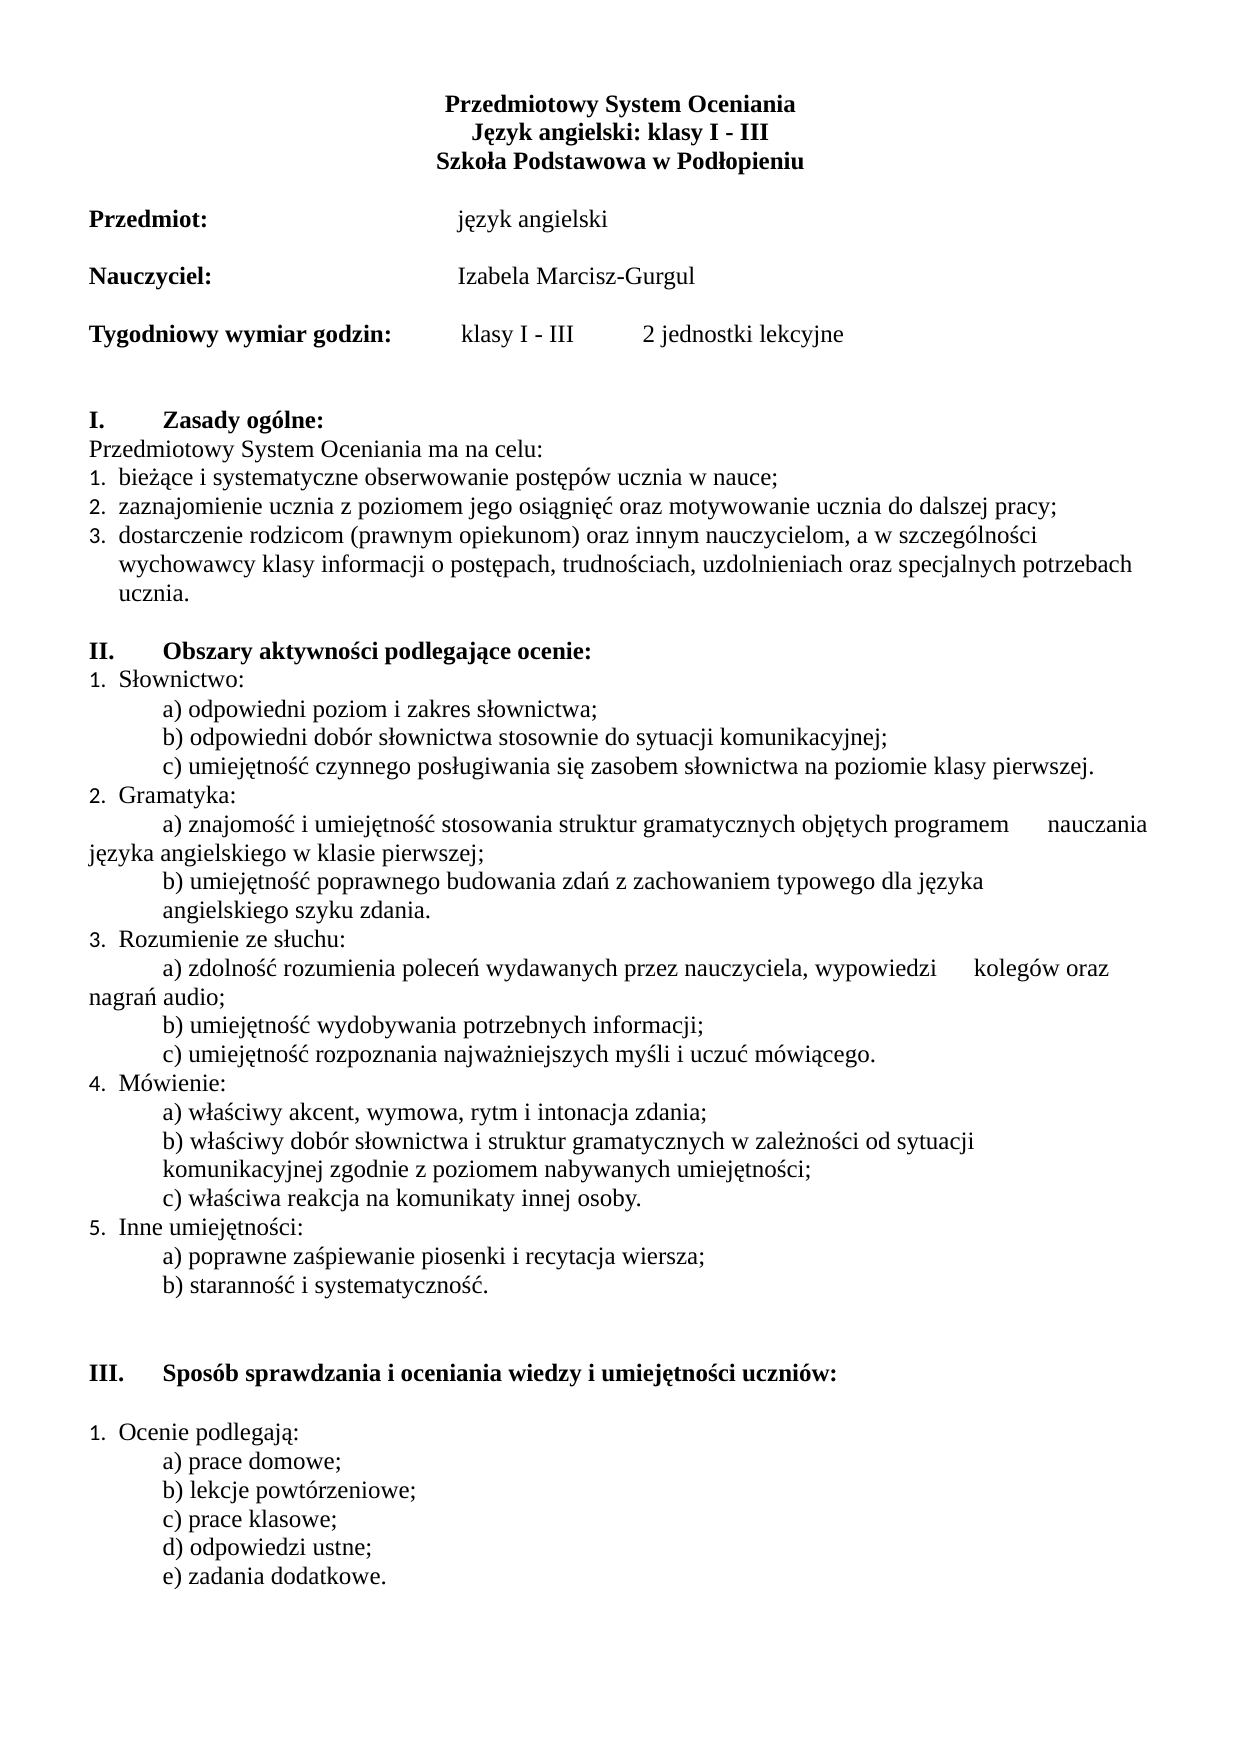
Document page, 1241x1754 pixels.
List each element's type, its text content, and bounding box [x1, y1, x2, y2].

text b) lekcje powtórzeniowe; [89, 1475, 1152, 1504]
text b) odpowiedni dobór słownictwa stosownie do sytuacji komunikacyjnej; [89, 722, 1152, 751]
text Nauczyciel: Izabela Marcisz-Gurgul [89, 261, 1152, 290]
text a) odpowiedni poziom i zakres słownictwa; [89, 694, 1152, 722]
list Inne umiejętności: [89, 1212, 1152, 1241]
text c) umiejętność rozpoznania najważniejszych myśli i uczuć mówiącego. [89, 1039, 1152, 1068]
text a) właściwy akcent, wymowa, rytm i intonacja zdania; [89, 1097, 1152, 1126]
text b) właściwy dobór słownictwa i struktur gramatycznych w zależności od sytuacji komunikacyjnej zgodnie z poziomem nabywanych umiejętności; [89, 1126, 1152, 1183]
text c) prace klasowe; [89, 1504, 1152, 1532]
text Przedmiotowy System Oceniania [89, 89, 1152, 117]
list Ocenie podlegają: [89, 1417, 1152, 1446]
list dostarczenie rodzicom (prawnym opiekunom) oraz innym nauczycielom, a w szczególności wychowawcy klasy informacji o postępach, trudnościach, uzdolnieniach oraz specjalnych potrzebach ucznia. [89, 521, 1152, 607]
text a) zdolność rozumienia poleceń wydawanych przez nauczyciela, wypowiedzi kolegów oraz nagrań audio; [89, 953, 1152, 1011]
list Mówienie: [89, 1068, 1152, 1097]
text b) umiejętność poprawnego budowania zdań z zachowaniem typowego dla języka angielskiego szyku zdania. [89, 866, 1152, 924]
text Szkoła Podstawowa w Podłopieniu [89, 146, 1152, 175]
list Gramatyka: [89, 780, 1152, 809]
text a) znajomość i umiejętność stosowania struktur gramatycznych objętych programem nauczania języka angielskiego w klasie pierwszej; [89, 809, 1152, 866]
list zaznajomienie ucznia z poziomem jego osiągnięć oraz motywowanie ucznia do dalszej pracy; [89, 491, 1152, 521]
text d) odpowiedzi ustne; [89, 1532, 1152, 1561]
text a) prace domowe; [89, 1446, 1152, 1475]
text II. Obszary aktywności podlegające ocenie: [89, 636, 1152, 664]
list bieżące i systematyczne obserwowanie postępów ucznia w nauce; [89, 462, 1152, 491]
text a) poprawne zaśpiewanie piosenki i recytacja wiersza; [89, 1241, 1152, 1270]
text c) umiejętność czynnego posługiwania się zasobem słownictwa na poziomie klasy pierwszej. [162, 751, 1152, 780]
text III. Sposób sprawdzania i oceniania wiedzy i umiejętności uczniów: [89, 1358, 1152, 1387]
list Słownictwo: [89, 664, 1152, 694]
text Język angielski: klasy I - III [89, 117, 1152, 146]
text b) staranność i systematyczność. [89, 1270, 1152, 1299]
list Rozumienie ze słuchu: [89, 924, 1152, 953]
text Tygodniowy wymiar godzin: klasy I - III 2 jednostki lekcyjne [89, 319, 1152, 347]
text Przedmiotowy System Oceniania ma na celu: [89, 434, 1152, 462]
text I. Zasady ogólne: [89, 405, 1152, 434]
text b) umiejętność wydobywania potrzebnych informacji; [89, 1011, 1152, 1039]
text e) zadania dodatkowe. [89, 1561, 1152, 1590]
text Przedmiot: język angielski [89, 204, 1152, 232]
text c) właściwa reakcja na komunikaty innej osoby. [89, 1183, 1152, 1212]
